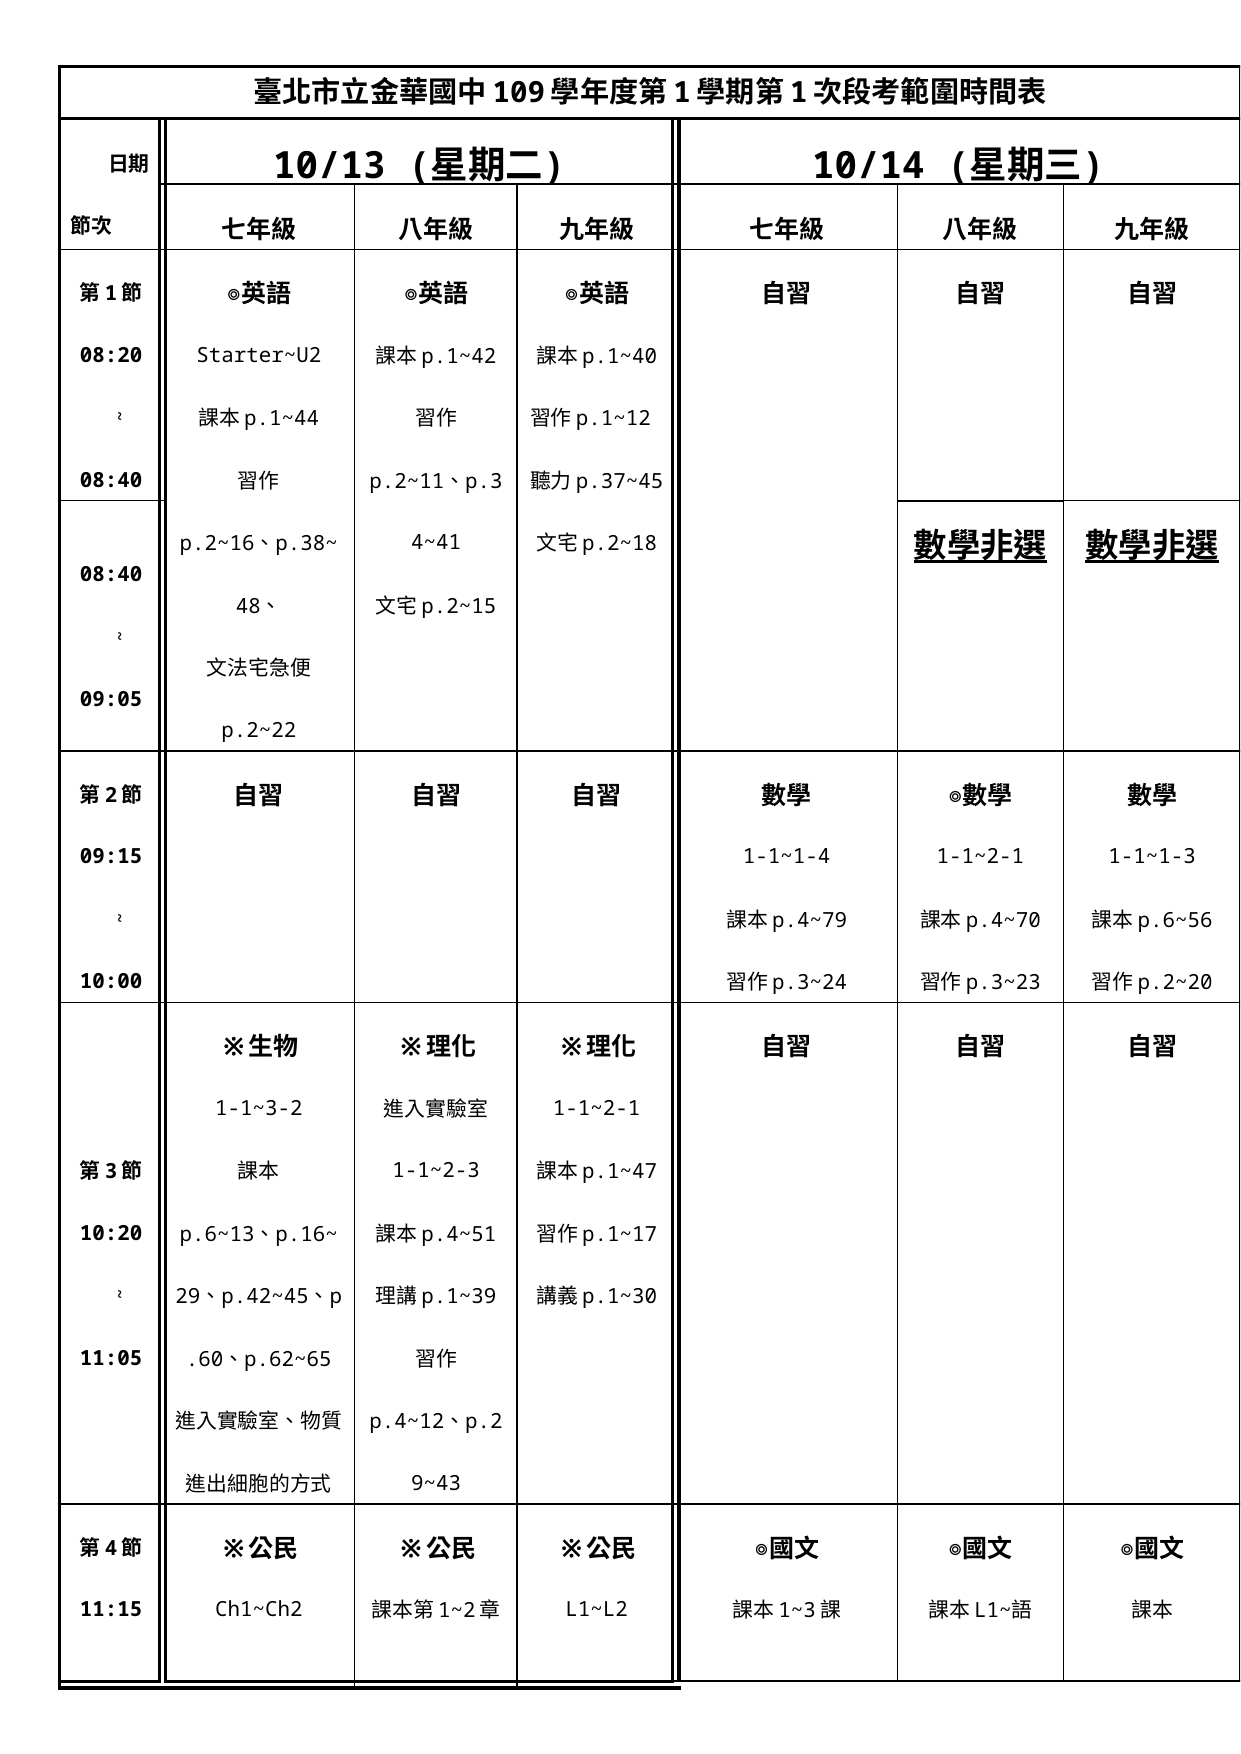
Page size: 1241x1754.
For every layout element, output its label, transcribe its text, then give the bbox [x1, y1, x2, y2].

table_cell 自習 [681, 1003, 897, 1503]
table_header 臺北市立金華國中109學年度第1學期第1次段考範圍時間表 [61, 68, 1239, 117]
table_cell ◎國文 課本1~3課 [681, 1505, 897, 1680]
table_cell 10/13 (星期二) [167, 120, 671, 183]
table_cell ※公民 L1~L2 [518, 1505, 671, 1680]
table_cell ※理化 1-1~2-1 課本p.1~47 習作p.1~17 講義p.1~30 [518, 1003, 671, 1503]
table_cell ※理化 進入實驗室 1-1~2-3 課本p.4~51 理講p.1~39 習作p.4~12、p.29~43 [355, 1003, 516, 1503]
table_cell 自習 [167, 752, 354, 1002]
table_cell 八年級 [898, 185, 1063, 248]
table_cell ◎國文 課本 [1064, 1505, 1239, 1680]
table_cell 自習 [898, 250, 1063, 500]
table_cell ◎英語 Starter~U2 課本p.1~44 習作p.2~16、p.38~48、 文法宅急便p.2~22 [167, 250, 354, 750]
table_cell ◎國文 課本L1~語 [898, 1505, 1063, 1680]
table_cell 自習 [1064, 250, 1239, 500]
table_cell ◎數學 1-1~2-1 課本p.4~70 習作p.3~23 [898, 752, 1063, 1002]
table_cell 九年級 [1064, 185, 1239, 248]
table_cell ※公民 Ch1~Ch2 [167, 1505, 354, 1680]
table_cell 第1節 08:20 ~ 08:40 [61, 250, 158, 500]
table_cell 第4節 11:15 [61, 1505, 158, 1680]
table_cell 自習 [898, 1003, 1063, 1503]
table_cell ※公民 課本第1~2章 [355, 1505, 516, 1680]
table_cell 第3節 10:20 ~ 11:05 [61, 1003, 158, 1503]
table_cell 自習 [355, 752, 516, 1002]
table_cell 自習 [681, 250, 897, 750]
table_cell 八年級 [355, 185, 516, 248]
table_cell 自習 [1064, 1003, 1239, 1503]
table_cell 數學非選 [1064, 501, 1239, 750]
table_cell ◎英語 課本p.1~42 習作p.2~11、p.34~41 文宅p.2~15 [355, 250, 516, 750]
table_cell 七年級 [681, 185, 897, 248]
table_cell ◎英語 課本p.1~40 習作p.1~12 聽力p.37~45 文宅p.2~18 [518, 250, 671, 750]
table_cell ※生物 1-1~3-2 課本 p.6~13、p.16~29、p.42~45、p.60、p.62~65 進入實驗室、物質進出細胞的方式 [167, 1003, 354, 1503]
table_cell 七年級 [167, 185, 354, 248]
table_cell 自習 [518, 752, 671, 1002]
table_cell 九年級 [518, 185, 671, 248]
table_cell 10/14 (星期三) [681, 120, 1239, 183]
table_cell 08:40 ~ 09:05 [61, 501, 158, 750]
table_cell 日期 節次 [61, 120, 158, 248]
table_cell 數學非選 [898, 502, 1063, 750]
table_cell 數學 1-1~1-3 課本p.6~56 習作p.2~20 [1064, 752, 1239, 1002]
table_cell 第2節 09:15 ~ 10:00 [61, 752, 158, 1002]
table_cell 數學 1-1~1-4 課本p.4~79 習作p.3~24 [681, 752, 897, 1002]
